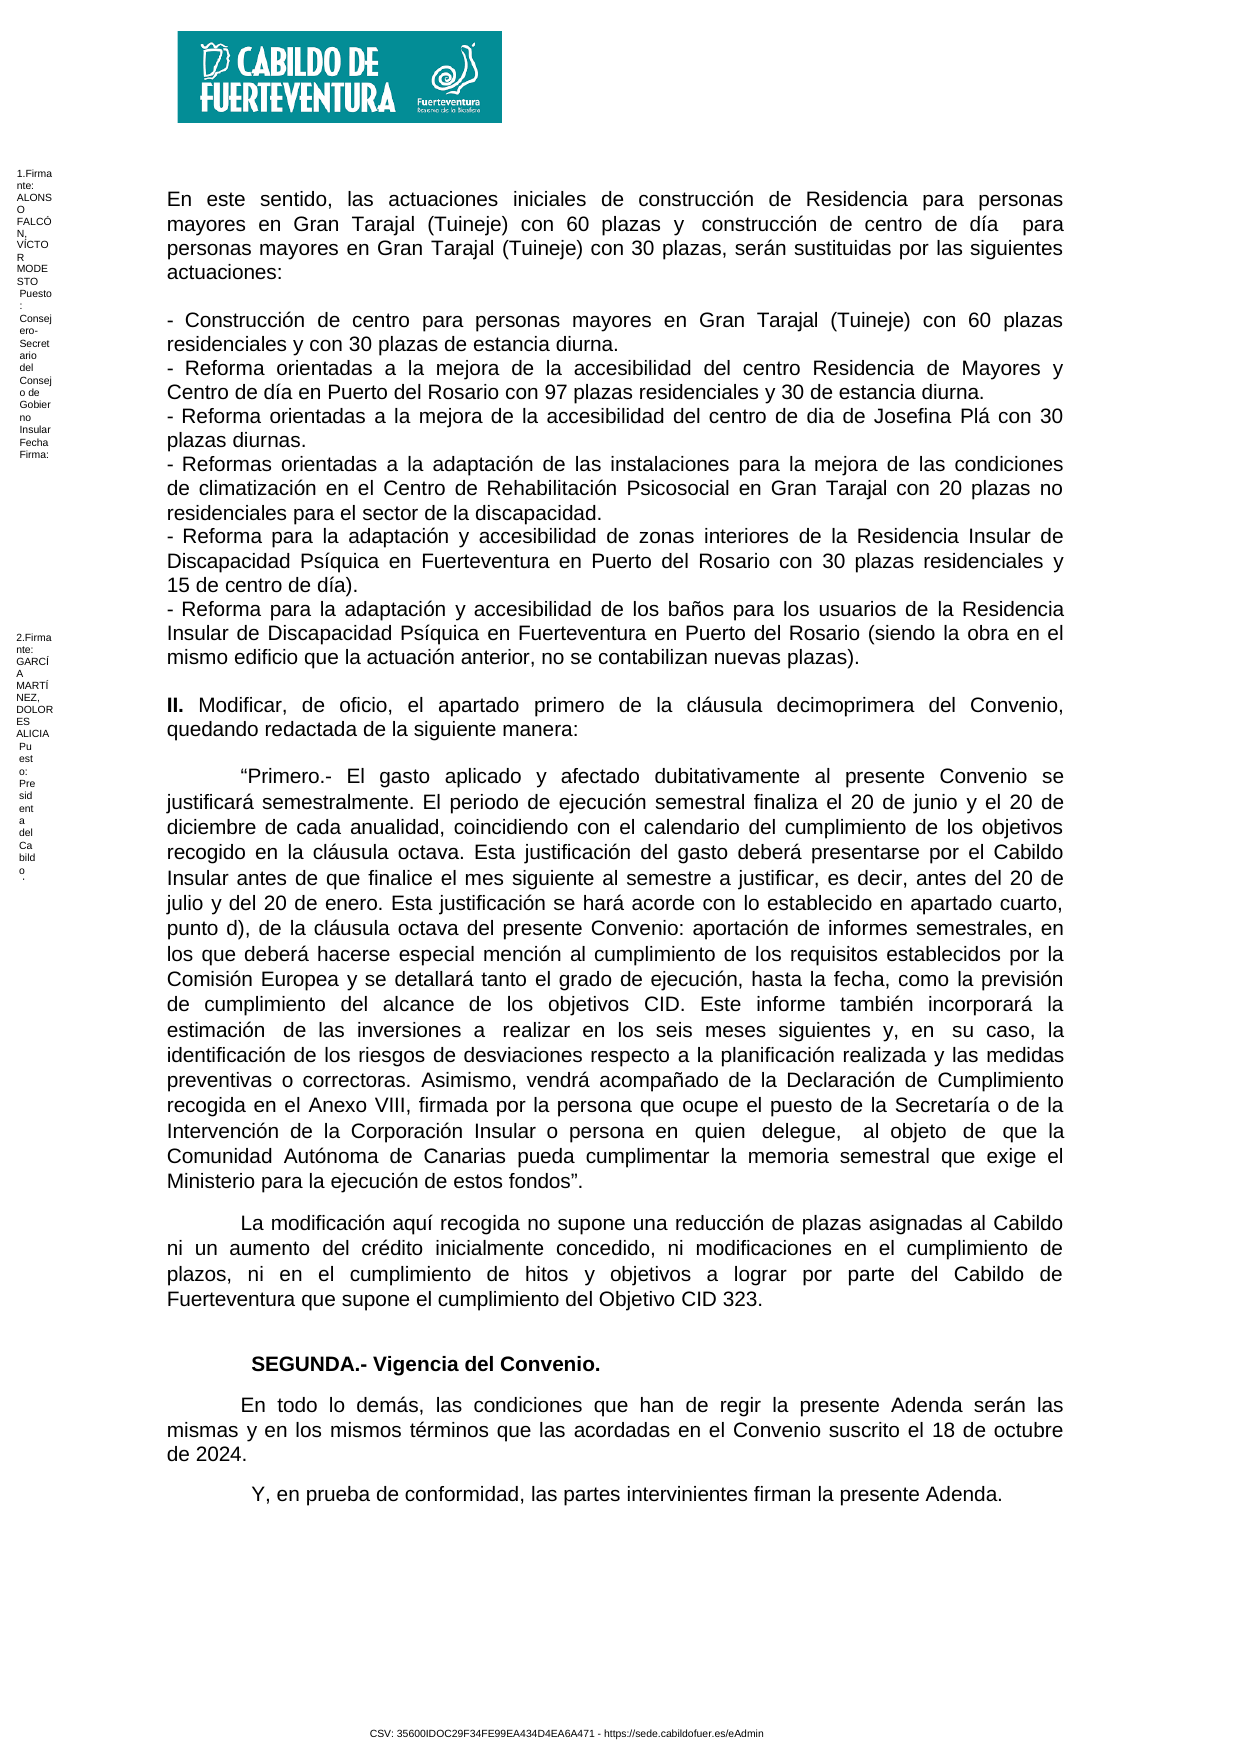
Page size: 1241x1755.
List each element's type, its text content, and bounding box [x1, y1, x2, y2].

list Reforma para la adaptación y accesibilidad de zonas interiores de la Residencia Insular de Discapacidad Psíquica en Fuerteventura en Puerto del Rosario con 30 plazas residenciales y 15 de centro de día). [167, 524, 1064, 597]
text Y, en prueba de conformidad, las partes intervinientes firman la presente Adenda. [251, 1482, 1241, 1506]
list Reforma orientadas a la mejora de la accesibilidad del centro de dia de Josefina Plá con 30 plazas diurnas. [167, 404, 1064, 452]
text “Primero.- El gasto aplicado y afectado dubitativamente al presente Convenio se justificará semestralmente. El periodo de ejecución semestral finaliza el 20 de junio y el 20 de diciembre de cada anualidad, coincidiendo con el calendario del cumplimiento de los objetivos recogido en la cláusula octava. Esta justificación del gasto deberá presentarse por el Cabildo Insular antes de que finalice el mes siguiente al semestre a justificar, es decir, antes del 20 de julio y del 20 de enero. Esta justificación se hará acorde con lo establecido en apartado cuarto, punto d), de la cláusula octava del presente Convenio: aportación de informes semestrales, en los que deberá hacerse especial mención al cumplimiento de los requisitos establecidos por la Comisión Europea y se detallará tanto el grado de ejecución, hasta la fecha, como la previsión de cumplimiento del alcance de los objetivos CID. Este informe también incorporará la estimación de las inversiones a realizar en los seis meses siguientes y, en su caso, la identificación de los riesgos de desviaciones respecto a la planificación realizada y las medidas preventivas o correctoras. Asimismo, vendrá acompañado de la Declaración de Cumplimiento recogida en el Anexo VIII, firmada por la persona que ocupe el puesto de la Secretaría o de la Intervención de la Corporación Insular o persona en quien delegue, al objeto de que la Comunidad Autónoma de Canarias pueda cumplimentar la memoria semestral que exige el Ministerio para la ejecución de estos fondos”. [167, 764, 1064, 1193]
text II. Modificar, de oficio, el apartado primero de la cláusula decimoprimera del Convenio, quedando redactada de la siguiente manera: [167, 693, 1064, 741]
text Puesto: Presidenta del Cabildo de Fuerteventura Fecha Firma: 02/09/2025 09:26:50 [19, 740, 36, 879]
text Puesto: Consejero-Secretario del Consejo de Gobierno Insular Fecha Firma: 02/09/2025 09:21:59 [19, 288, 52, 463]
list Construcción de centro para personas mayores en Gran Tarajal (Tuineje) con 60 plazas residenciales y con 30 plazas de estancia diurna. [167, 308, 1064, 356]
list Reforma orientadas a la mejora de la accesibilidad del centro Residencia de Mayores y Centro de día en Puerto del Rosario con 97 plazas residenciales y 30 de estancia diurna. [167, 356, 1064, 404]
text En este sentido, las actuaciones iniciales de construcción de Residencia para personas mayores en Gran Tarajal (Tuineje) con 60 plazas y construcción de centro de día para personas mayores en Gran Tarajal (Tuineje) con 30 plazas, serán sustituidas por las siguientes actuaciones: [167, 187, 1064, 284]
list Reforma para la adaptación y accesibilidad de los baños para los usuarios de la Residencia Insular de Discapacidad Psíquica en Fuerteventura en Puerto del Rosario (siendo la obra en el mismo edificio que la actuación anterior, no se contabilizan nuevas plazas). [167, 597, 1064, 669]
subtitle SEGUNDA.- Vigencia del Convenio. [251, 1352, 1241, 1376]
text En todo lo demás, las condiciones que han de regir la presente Adenda serán las mismas y en los mismos términos que las acordadas en el Convenio suscrito el 18 de octubre de 2024. [167, 1393, 1064, 1466]
text 1.Firmante: ALONSO FALCÓN, VÍCTOR MODESTO [17, 167, 54, 287]
list Reformas orientadas a la adaptación de las instalaciones para la mejora de las condiciones de climatización en el Centro de Rehabilitación Psicosocial en Gran Tarajal con 20 plazas no residenciales para el sector de la discapacidad. [167, 452, 1064, 524]
text La modificación aquí recogida no supone una reducción de plazas asignadas al Cabildo ni un aumento del crédito inicialmente concedido, ni modificaciones en el cumplimiento de plazos, ni en el cumplimiento de hitos y objetivos a lograr por parte del Cabildo de Fuerteventura que supone el cumplimiento del Objetivo CID 323. [167, 1211, 1064, 1311]
text 2.Firmante: GARCÍA MARTÍNEZ, DOLORES ALICIA [16, 632, 53, 740]
